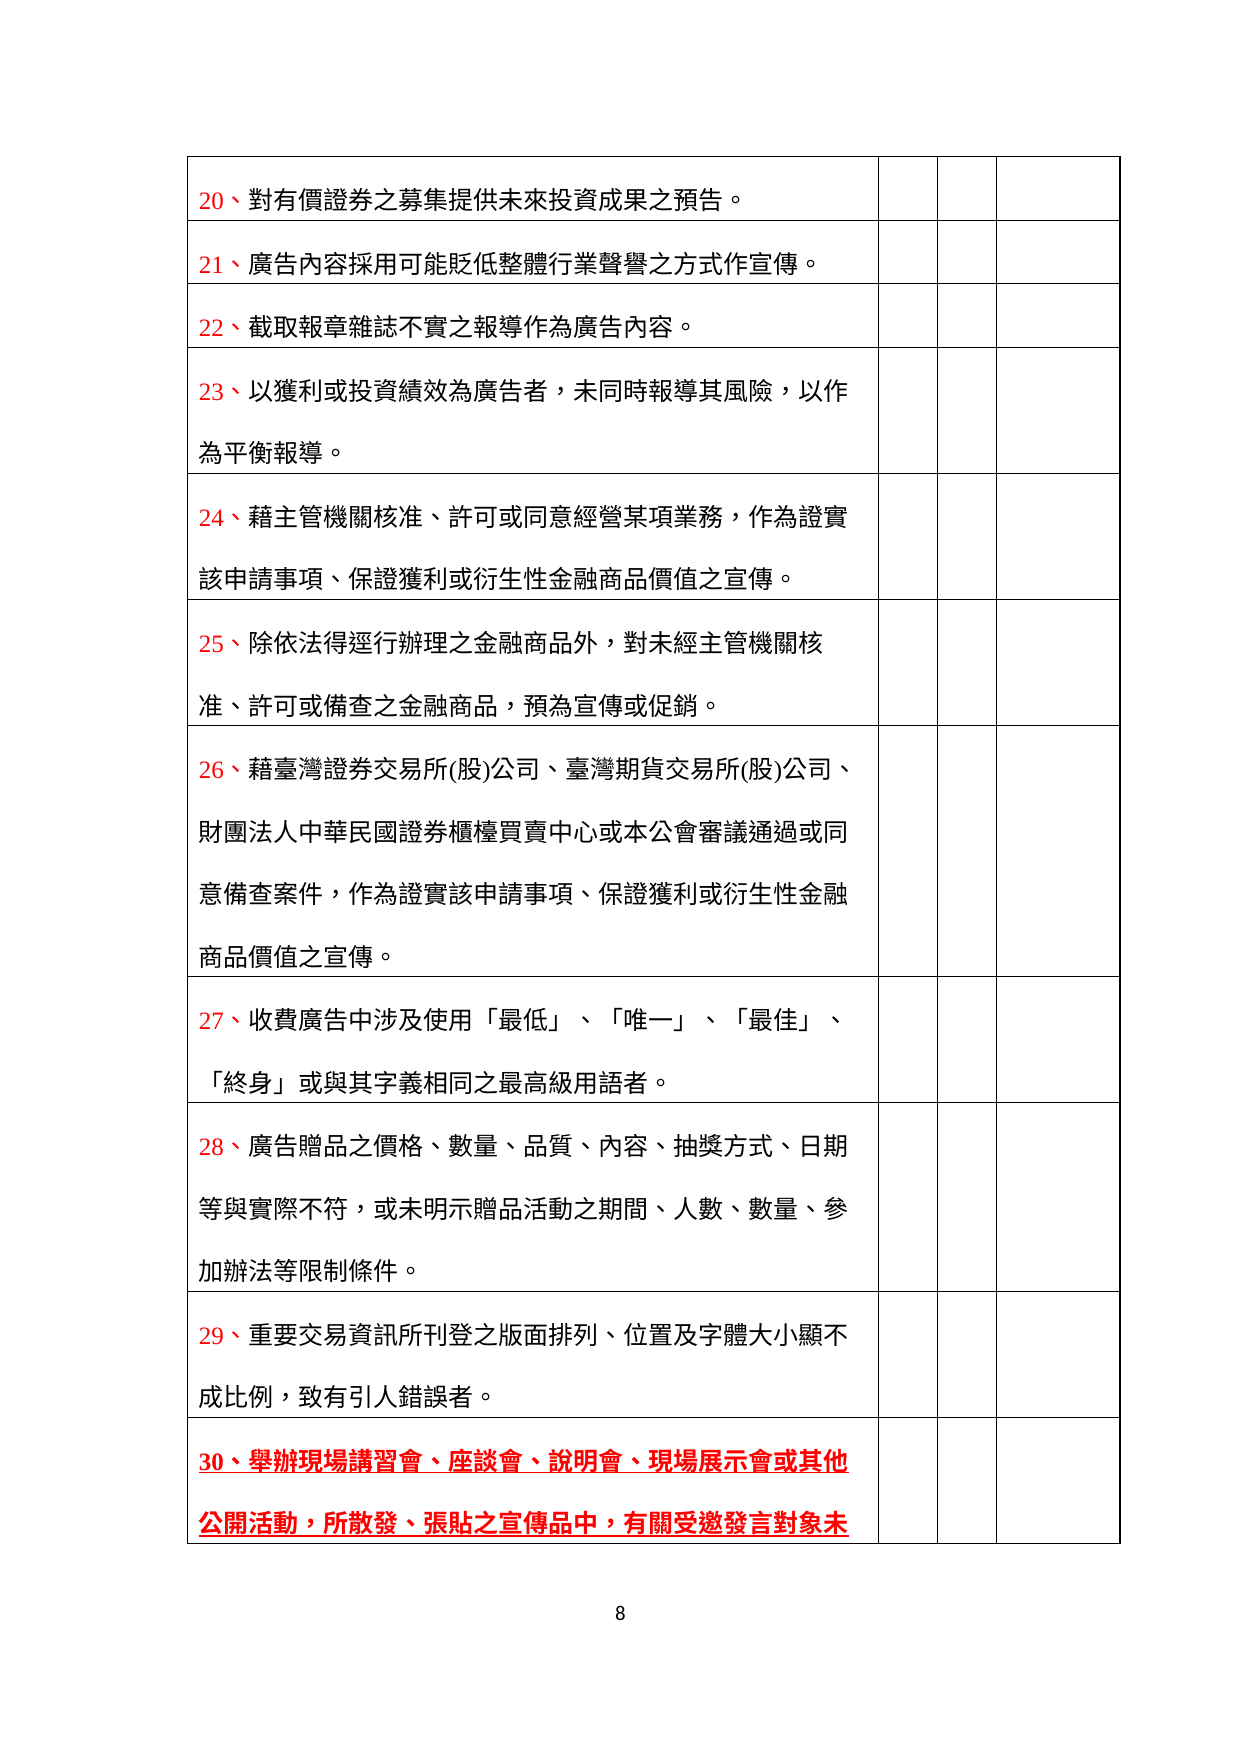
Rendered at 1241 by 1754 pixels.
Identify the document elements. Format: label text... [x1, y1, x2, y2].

table_cell [879, 221, 937, 283]
table_cell 29、重要交易資訊所刊登之版面排列、位置及字體大小顯不成比例，致有引人錯誤者。 [188, 1292, 878, 1417]
table_cell 26、藉臺灣證券交易所(股)公司、臺灣期貨交易所(股)公司、財團法人中華民國證券櫃檯買賣中心或本公會審議通過或同意備查案件，作為證實該申請事項、保證獲利或衍生性金融商品價值之宣傳。 [188, 726, 878, 976]
table_cell [938, 284, 996, 347]
table_cell [997, 221, 1119, 283]
table_cell [997, 1103, 1119, 1291]
table_cell 24、藉主管機關核准、許可或同意經營某項業務，作為證實該申請事項、保證獲利或衍生性金融商品價值之宣傳。 [188, 474, 878, 599]
table_cell [879, 1292, 937, 1417]
table_cell 30、舉辦現場講習會、座談會、說明會、現場展示會或其他公開活動，所散發、張貼之宣傳品中，有關受邀發言對象未 [188, 1418, 878, 1543]
table_cell [938, 1103, 996, 1291]
table_cell [879, 474, 937, 599]
table_cell 22、截取報章雜誌不實之報導作為廣告內容。 [188, 284, 878, 347]
table_cell [938, 1418, 996, 1543]
table_cell [938, 726, 996, 976]
table_cell [938, 157, 996, 220]
table_cell [938, 474, 996, 599]
table_cell 21、廣告內容採用可能貶低整體行業聲譽之方式作宣傳。 [188, 221, 878, 283]
table_cell [879, 1103, 937, 1291]
table_cell [938, 348, 996, 473]
table_cell 25、除依法得逕行辦理之金融商品外，對未經主管機關核准、許可或備查之金融商品，預為宣傳或促銷。 [188, 600, 878, 725]
table_cell [938, 221, 996, 283]
table_cell 27、收費廣告中涉及使用「最低」、「唯一」、「最佳」、「終身」或與其字義相同之最高級用語者。 [188, 977, 878, 1102]
table_cell [879, 157, 937, 220]
table_cell 20、對有價證券之募集提供未來投資成果之預告。 [188, 157, 878, 220]
table_cell 23、以獲利或投資績效為廣告者，未同時報導其風險，以作為平衡報導。 [188, 348, 878, 473]
table_cell [879, 600, 937, 725]
table_cell [997, 977, 1119, 1102]
table_cell 28、廣告贈品之價格、數量、品質、內容、抽獎方式、日期等與實際不符，或未明示贈品活動之期間、人數、數量、參加辦法等限制條件。 [188, 1103, 878, 1291]
table_cell [879, 1418, 937, 1543]
table_cell [997, 348, 1119, 473]
table_cell [879, 726, 937, 976]
table_cell [997, 474, 1119, 599]
table_cell [997, 284, 1119, 347]
table_cell [997, 600, 1119, 725]
table_cell [938, 1292, 996, 1417]
table_cell [997, 1292, 1119, 1417]
table_cell [997, 1418, 1119, 1543]
table_cell [938, 977, 996, 1102]
table_cell [879, 348, 937, 473]
table_cell [879, 284, 937, 347]
table_cell [997, 726, 1119, 976]
table_cell [997, 157, 1119, 220]
table_cell [879, 977, 937, 1102]
table_cell [938, 600, 996, 725]
